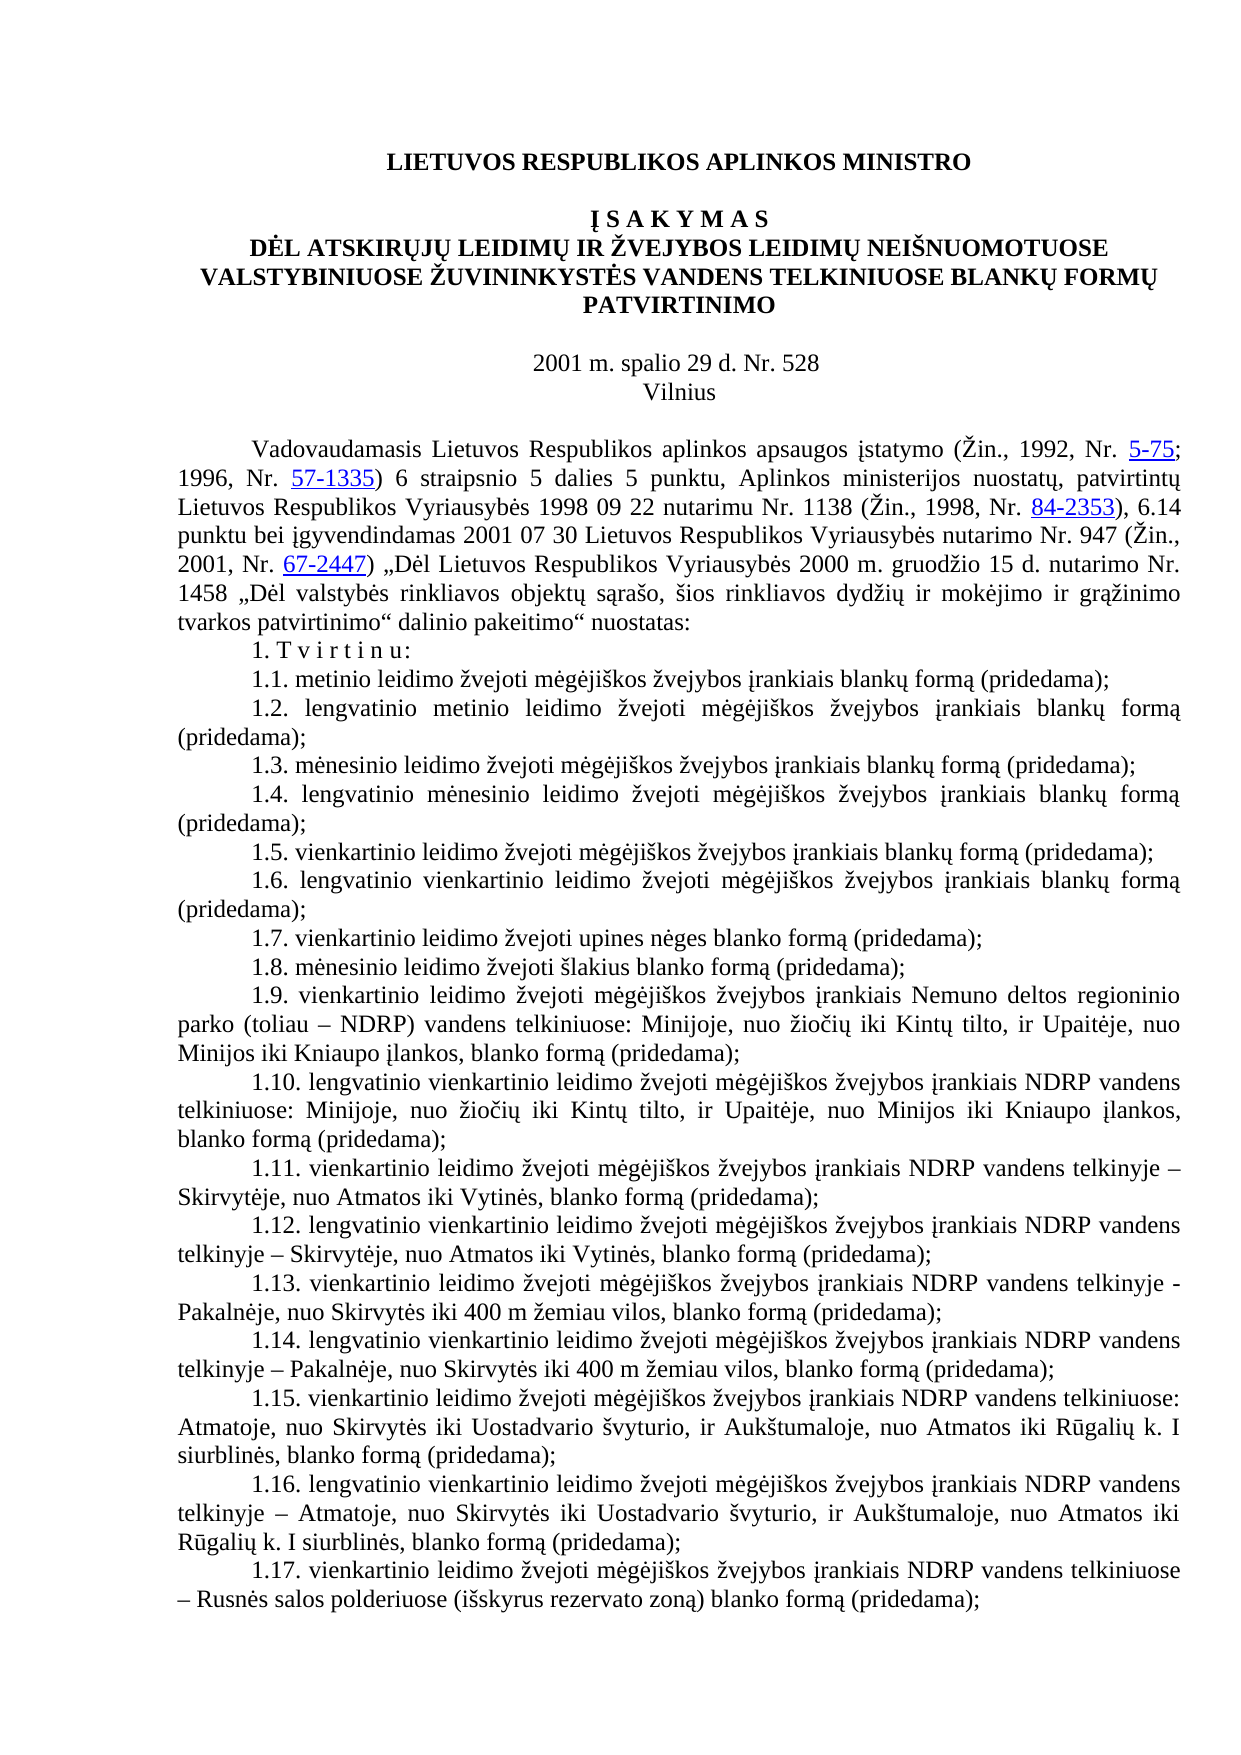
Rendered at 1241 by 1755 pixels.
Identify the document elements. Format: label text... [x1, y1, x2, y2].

text 1.15. vienkartinio leidimo žvejoti mėgėjiškos žvejybos įrankiais NDRP vandens telkiniuose: Atmatoje, nuo Skirvytės iki Uostadvario švyturio, ir Aukštumaloje, nuo Atmatos iki Rūgalių k. I siurblinės, blanko formą (pridedama); [177, 1383, 1181, 1469]
text 1.4. lengvatinio mėnesinio leidimo žvejoti mėgėjiškos žvejybos įrankiais blankų formą (pridedama); [177, 779, 1181, 837]
text LIETUVOS RESPUBLIKOS APLINKOS MINISTRO [177, 147, 1181, 176]
text 2001 m. spalio 29 d. Nr. 528 [177, 348, 1181, 377]
text ĮSAKYMAS [177, 204, 1181, 233]
text 1.5. vienkartinio leidimo žvejoti mėgėjiškos žvejybos įrankiais blankų formą (pridedama); [177, 837, 1181, 866]
text Dėl atskirųjų leidimų ir žvejybos leidimų neišnuomotuose valstybiniuose žuvininkystės vandens telkiniuose blankų formų patvirtinimo [177, 233, 1181, 319]
text 1.2. lengvatinio metinio leidimo žvejoti mėgėjiškos žvejybos įrankiais blankų formą (pridedama); [177, 693, 1181, 751]
text 1.11. vienkartinio leidimo žvejoti mėgėjiškos žvejybos įrankiais NDRP vandens telkinyje – Skirvytėje, nuo Atmatos iki Vytinės, blanko formą (pridedama); [177, 1153, 1181, 1211]
text 1. Tvirtinu: [177, 636, 1181, 664]
text 1.1. metinio leidimo žvejoti mėgėjiškos žvejybos įrankiais blankų formą (pridedama); [177, 664, 1181, 693]
text 1.7. vienkartinio leidimo žvejoti upines nėges blanko formą (pridedama); [177, 923, 1181, 952]
text 1.3. mėnesinio leidimo žvejoti mėgėjiškos žvejybos įrankiais blankų formą (pridedama); [177, 751, 1181, 779]
text 1.14. lengvatinio vienkartinio leidimo žvejoti mėgėjiškos žvejybos įrankiais NDRP vandens telkinyje – Pakalnėje, nuo Skirvytės iki 400 m žemiau vilos, blanko formą (pridedama); [177, 1326, 1181, 1383]
text Vilnius [177, 377, 1181, 406]
text 1.17. vienkartinio leidimo žvejoti mėgėjiškos žvejybos įrankiais NDRP vandens telkiniuose – Rusnės salos polderiuose (išskyrus rezervato zoną) blanko formą (pridedama); [177, 1556, 1181, 1613]
text 1.16. lengvatinio vienkartinio leidimo žvejoti mėgėjiškos žvejybos įrankiais NDRP vandens telkinyje – Atmatoje, nuo Skirvytės iki Uostadvario švyturio, ir Aukštumaloje, nuo Atmatos iki Rūgalių k. I siurblinės, blanko formą (pridedama); [177, 1469, 1181, 1556]
text Vadovaudamasis Lietuvos Respublikos aplinkos apsaugos įstatymo (Žin., 1992, Nr. 5-75; 1996, Nr. 57-1335) 6 straipsnio 5 dalies 5 punktu, Aplinkos ministerijos nuostatų, patvirtintų Lietuvos Respublikos Vyriausybės 1998 09 22 nutarimu Nr. 1138 (Žin., 1998, Nr. 84-2353), 6.14 punktu bei įgyvendindamas 2001 07 30 Lietuvos Respublikos Vyriausybės nutarimo Nr. 947 (Žin., 2001, Nr. 67-2447) „Dėl Lietuvos Respublikos Vyriausybės 2000 m. gruodžio 15 d. nutarimo Nr. 1458 „Dėl valstybės rinkliavos objektų sąrašo, šios rinkliavos dydžių ir mokėjimo ir grąžinimo tvarkos patvirtinimo“ dalinio pakeitimo“ nuostatas: [177, 434, 1181, 636]
text 1.8. mėnesinio leidimo žvejoti šlakius blanko formą (pridedama); [177, 952, 1181, 981]
text 1.12. lengvatinio vienkartinio leidimo žvejoti mėgėjiškos žvejybos įrankiais NDRP vandens telkinyje – Skirvytėje, nuo Atmatos iki Vytinės, blanko formą (pridedama); [177, 1211, 1181, 1268]
text 1.13. vienkartinio leidimo žvejoti mėgėjiškos žvejybos įrankiais NDRP vandens telkinyje -Pakalnėje, nuo Skirvytės iki 400 m žemiau vilos, blanko formą (pridedama); [177, 1268, 1181, 1326]
text 1.6. lengvatinio vienkartinio leidimo žvejoti mėgėjiškos žvejybos įrankiais blankų formą (pridedama); [177, 866, 1181, 923]
text 1.9. vienkartinio leidimo žvejoti mėgėjiškos žvejybos įrankiais Nemuno deltos regioninio parko (toliau – NDRP) vandens telkiniuose: Minijoje, nuo žiočių iki Kintų tilto, ir Upaitėje, nuo minijos iki Kniaupo įlankos, blanko formą (pridedama); [177, 981, 1181, 1067]
text 1.10. lengvatinio vienkartinio leidimo žvejoti mėgėjiškos žvejybos įrankiais NDRP vandens telkiniuose: Minijoje, nuo žiočių iki Kintų tilto, ir Upaitėje, nuo minijos iki Kniaupo įlankos, blanko formą (pridedama); [177, 1067, 1181, 1153]
